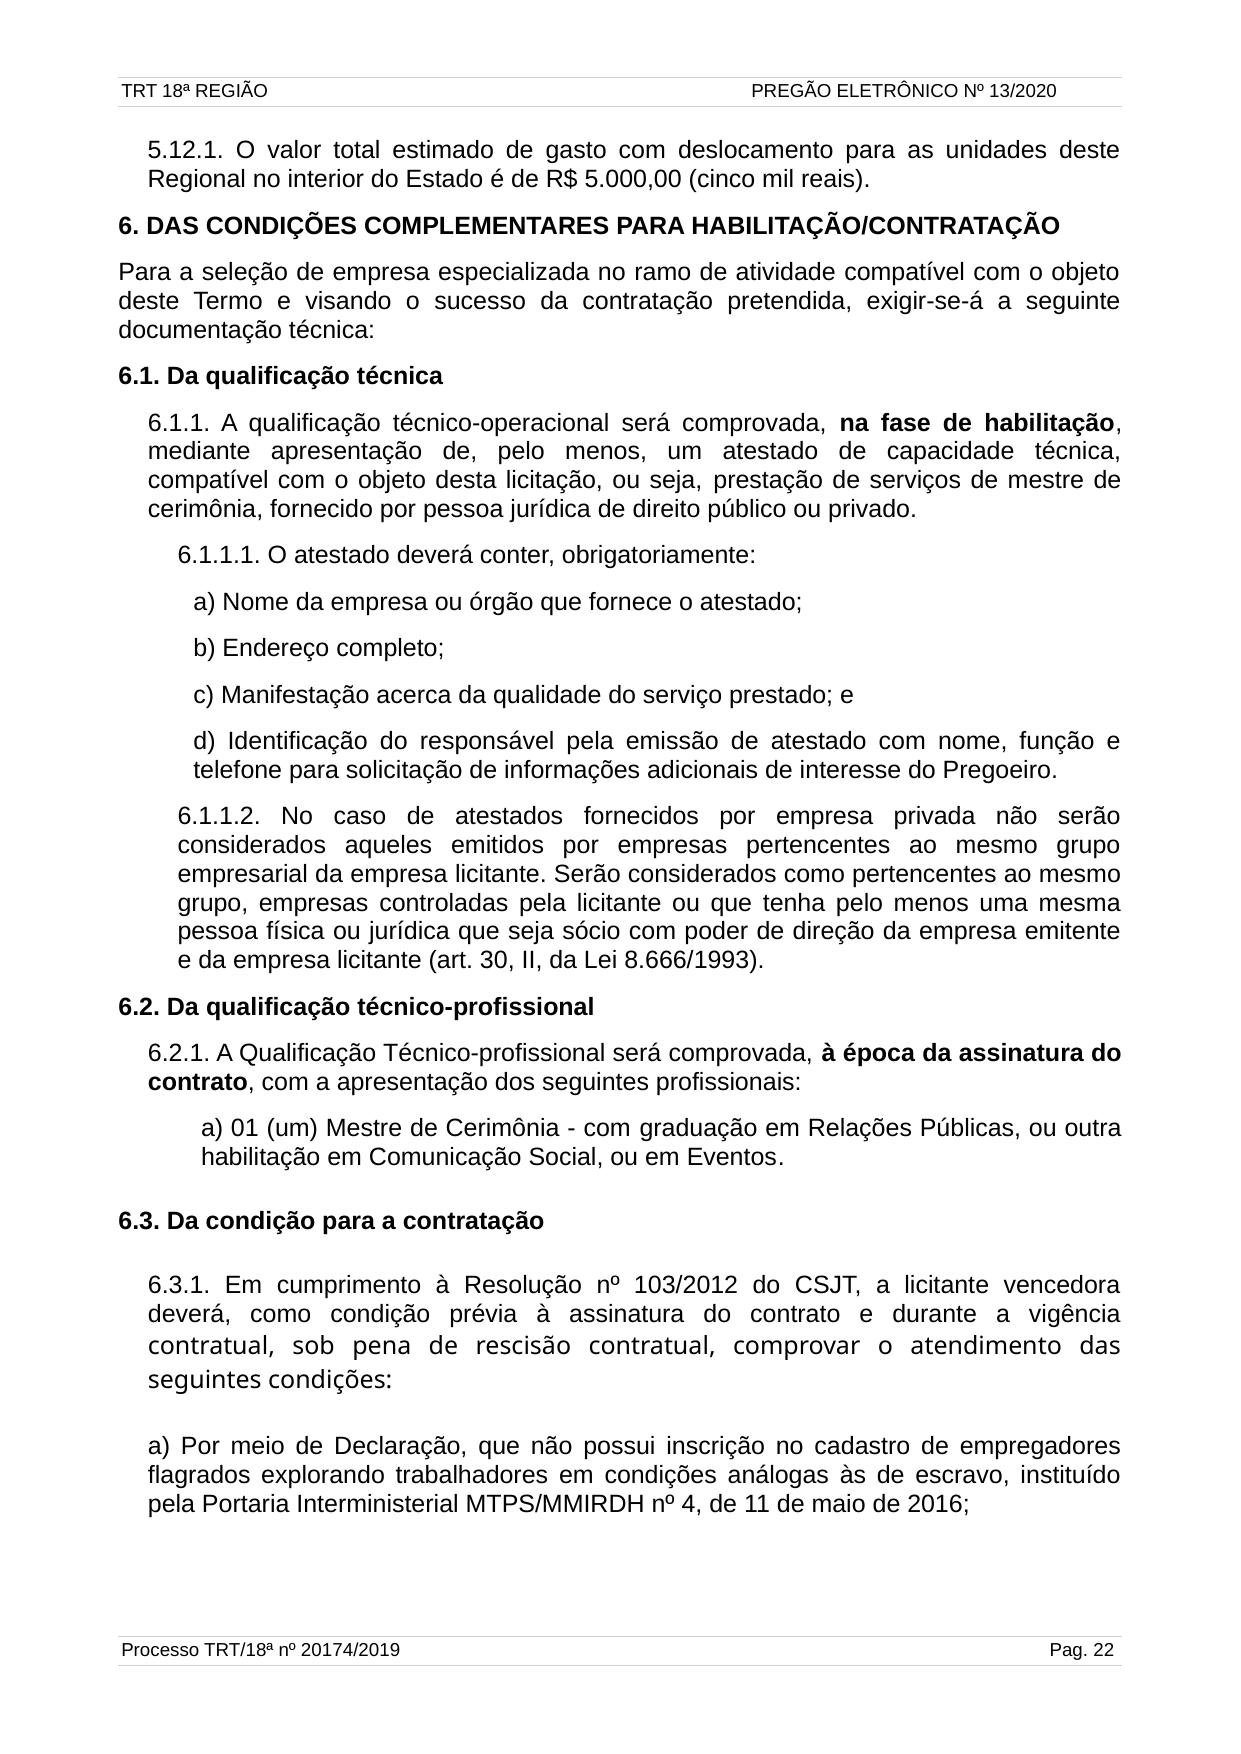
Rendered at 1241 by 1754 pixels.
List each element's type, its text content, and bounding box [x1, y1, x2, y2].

text 6. DAS CONDIÇÕES COMPLEMENTARES PARA HABILITAÇÃO/CONTRATAÇÃO [118, 211, 1122, 239]
text 6.2. Da qualificação técnico-profissional [118, 992, 1122, 1020]
text 6.1. Da qualificação técnica [118, 361, 1122, 390]
text 6.3.1. Em cumprimento à Resolução nº 103/2012 do CSJT, a licitante vencedora deverá, como condição prévia à assinatura do contrato e durante a vigência contratual, sob pena de rescisão contratual, comprovar o atendimento das seguintes condições: [148, 1270, 1122, 1396]
text 6.3. Da condição para a contratação [118, 1206, 1122, 1235]
text 6.1.1.1. O atestado deverá conter, obrigatoriamente: [177, 540, 1122, 569]
text d) Identificação do responsável pela emissão de atestado com nome, função e telefone para solicitação de informações adicionais de interesse do Pregoeiro. [193, 726, 1122, 784]
text c) Manifestação acerca da qualidade do serviço prestado; e [193, 680, 1122, 708]
text a) 01 (um) Mestre de Cerimônia - com graduação em Relações Públicas, ou outra habilitação em Comunicação Social, ou em Eventos. [201, 1113, 1122, 1171]
text a) Nome da empresa ou órgão que fornece o atestado; [193, 587, 1122, 616]
text 6.1.1. A qualificação técnico-operacional será comprovada, na fase de habilitação, mediante apresentação de, pelo menos, um atestado de capacidade técnica, compatível com o objeto desta licitação, ou seja, prestação de serviços de mestre de cerimônia, fornecido por pessoa jurídica de direito público ou privado. [148, 408, 1122, 523]
text a) Por meio de Declaração, que não possui inscrição no cadastro de empregadores flagrados explorando trabalhadores em condições análogas às de escravo, instituído pela Portaria Interministerial MTPS/MMIRDH nº 4, de 11 de maio de 2016; [148, 1431, 1122, 1518]
text 6.2.1. A Qualificação Técnico-profissional será comprovada, à época da assinatura do contrato, com a apresentação dos seguintes profissionais: [148, 1038, 1122, 1096]
text 6.1.1.2. No caso de atestados fornecidos por empresa privada não serão considerados aqueles emitidos por empresas pertencentes ao mesmo grupo empresarial da empresa licitante. Serão considerados como pertencentes ao mesmo grupo, empresas controladas pela licitante ou que tenha pelo menos uma mesma pessoa física ou jurídica que seja sócio com poder de direção da empresa emitente e da empresa licitante (art. 30, II, da Lei 8.666/1993). [177, 801, 1122, 974]
text 5.12.1. O valor total estimado de gasto com deslocamento para as unidades deste Regional no interior do Estado é de R$ 5.000,00 (cinco mil reais). [147, 136, 1122, 193]
text Para a seleção de empresa especializada no ramo de atividade compatível com o objeto deste Termo e visando o sucesso da contratação pretendida, exigir-se-á a seguinte documentação técnica: [118, 257, 1122, 343]
text b) Endereço completo; [193, 633, 1122, 662]
